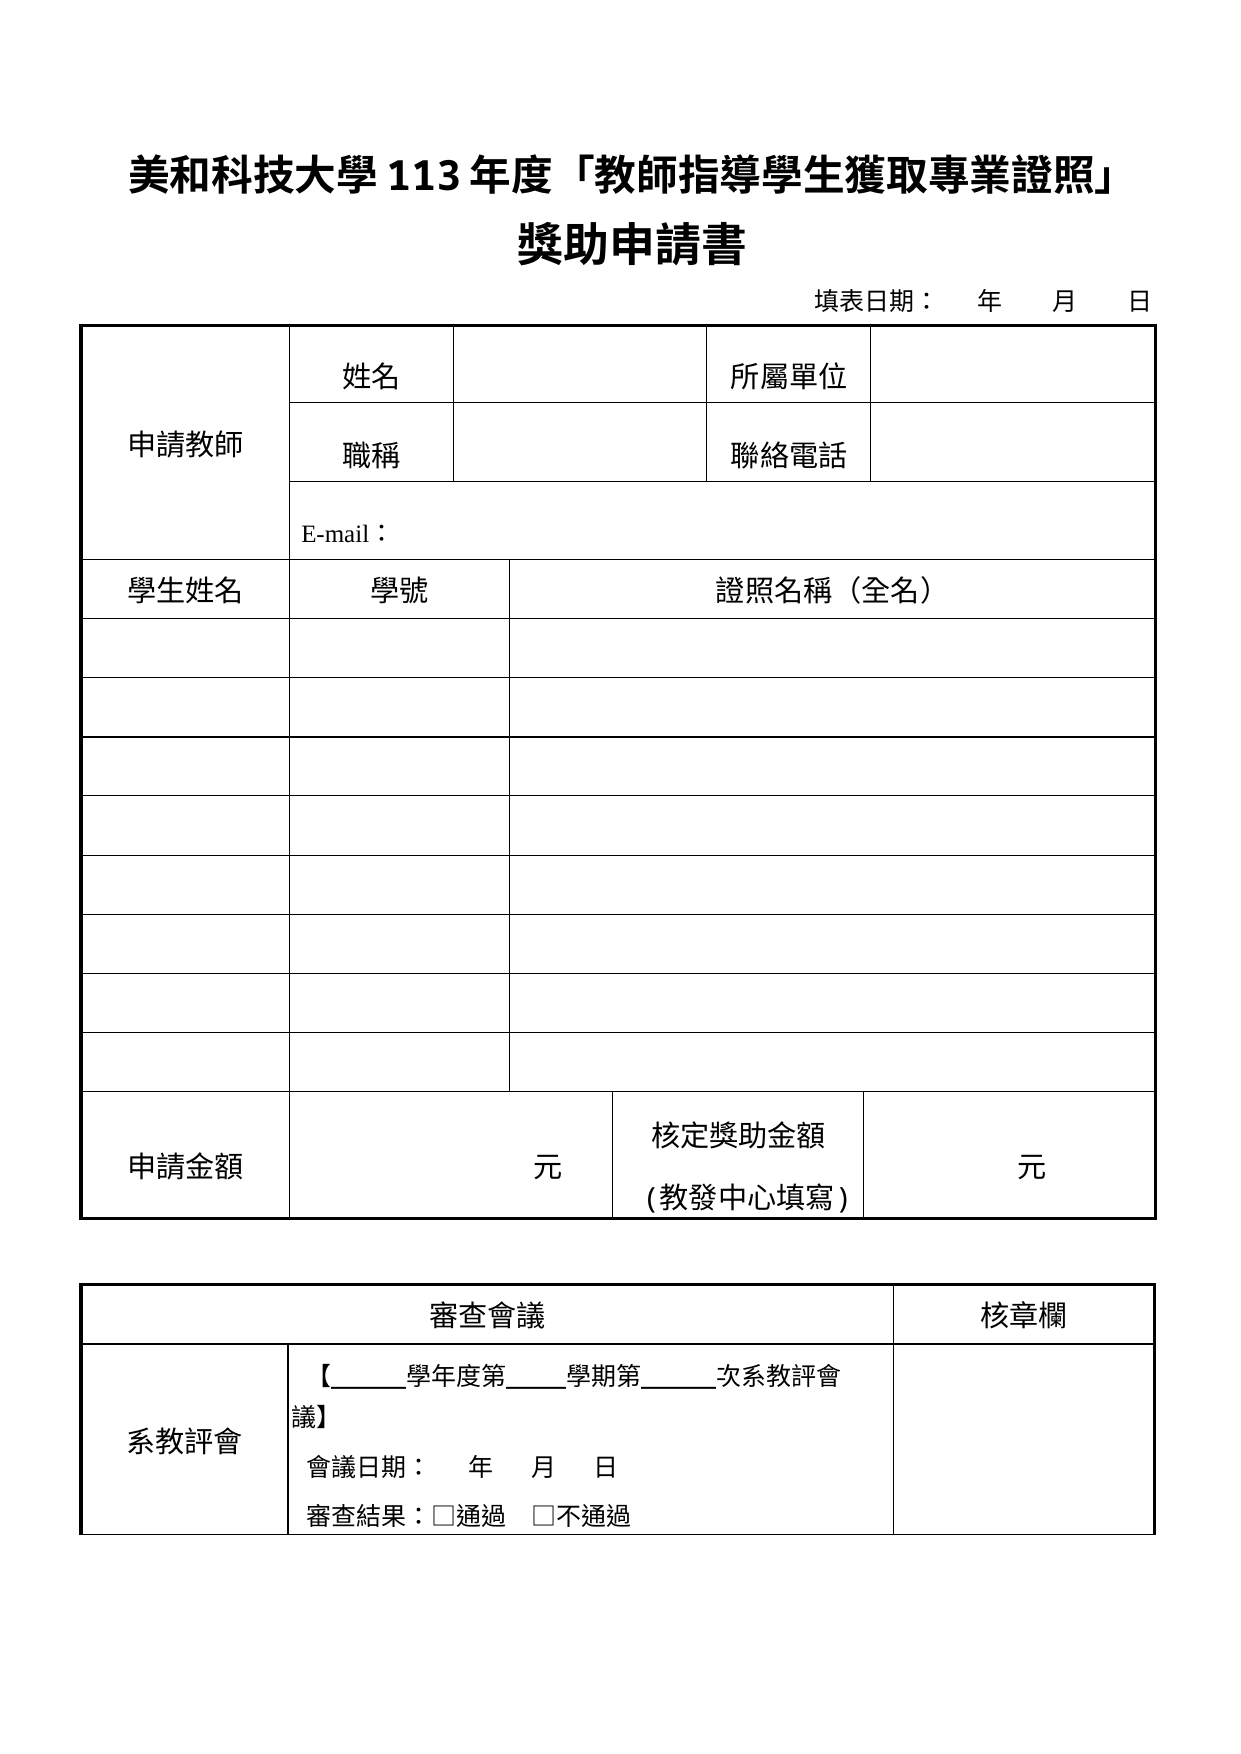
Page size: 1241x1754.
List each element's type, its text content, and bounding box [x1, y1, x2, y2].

table_cell 學號 [290, 560, 509, 618]
table_cell [510, 738, 1154, 795]
table_cell [83, 678, 289, 736]
table_cell [454, 403, 706, 481]
table_cell 元 [290, 1092, 612, 1217]
table_cell [83, 915, 289, 973]
table_cell [83, 738, 289, 795]
table_header 所屬單位 [707, 327, 870, 402]
table_cell 申請金額 [83, 1092, 289, 1217]
table_header 核章欄 [894, 1286, 1153, 1343]
table_header 姓名 [290, 327, 453, 402]
table_cell [510, 974, 1154, 1032]
table_header [871, 327, 1154, 402]
table_cell 【_____學年度第____學期第_____次系教評會議】 會議日期： 年 月 日 審查結果：□通過 □不通過 [289, 1345, 893, 1533]
text 填表日期： 年 月 日 [112, 281, 1152, 317]
table_cell 聯絡電話 [707, 403, 870, 481]
text 美和科技大學113年度「教師指導學生獲取專業證照」 [112, 142, 1152, 202]
table_cell [510, 1033, 1154, 1091]
table_cell 元 [864, 1092, 1154, 1217]
table_cell [83, 974, 289, 1032]
table_cell 證照名稱（全名） [510, 560, 1154, 618]
table_cell 學生姓名 [83, 560, 289, 618]
table_cell [290, 1033, 509, 1091]
table_cell E-mail： [290, 482, 1154, 559]
table_cell 系教評會 [83, 1345, 287, 1533]
table_cell [290, 974, 509, 1032]
table_cell [290, 796, 509, 854]
table_cell [290, 915, 509, 973]
table_cell [83, 619, 289, 677]
table_cell [290, 738, 509, 795]
table_header 申請教師 [83, 327, 289, 559]
table_header [454, 327, 706, 402]
table_header 審查會議 [83, 1286, 893, 1343]
table_cell [510, 619, 1154, 677]
table_cell [510, 856, 1154, 913]
table_cell [510, 915, 1154, 973]
table_cell [83, 856, 289, 913]
text 獎助申請書 [112, 208, 1152, 275]
table_cell [871, 403, 1154, 481]
table_cell [510, 678, 1154, 736]
table_cell [894, 1345, 1153, 1533]
table_cell [83, 796, 289, 854]
table_cell [290, 678, 509, 736]
table_cell 核定獎助金額 (教發中心填寫) [613, 1092, 863, 1217]
table_cell [510, 796, 1154, 854]
table_cell [83, 1033, 289, 1091]
table_cell [290, 619, 509, 677]
table_cell [290, 856, 509, 913]
table_cell 職稱 [290, 403, 453, 481]
